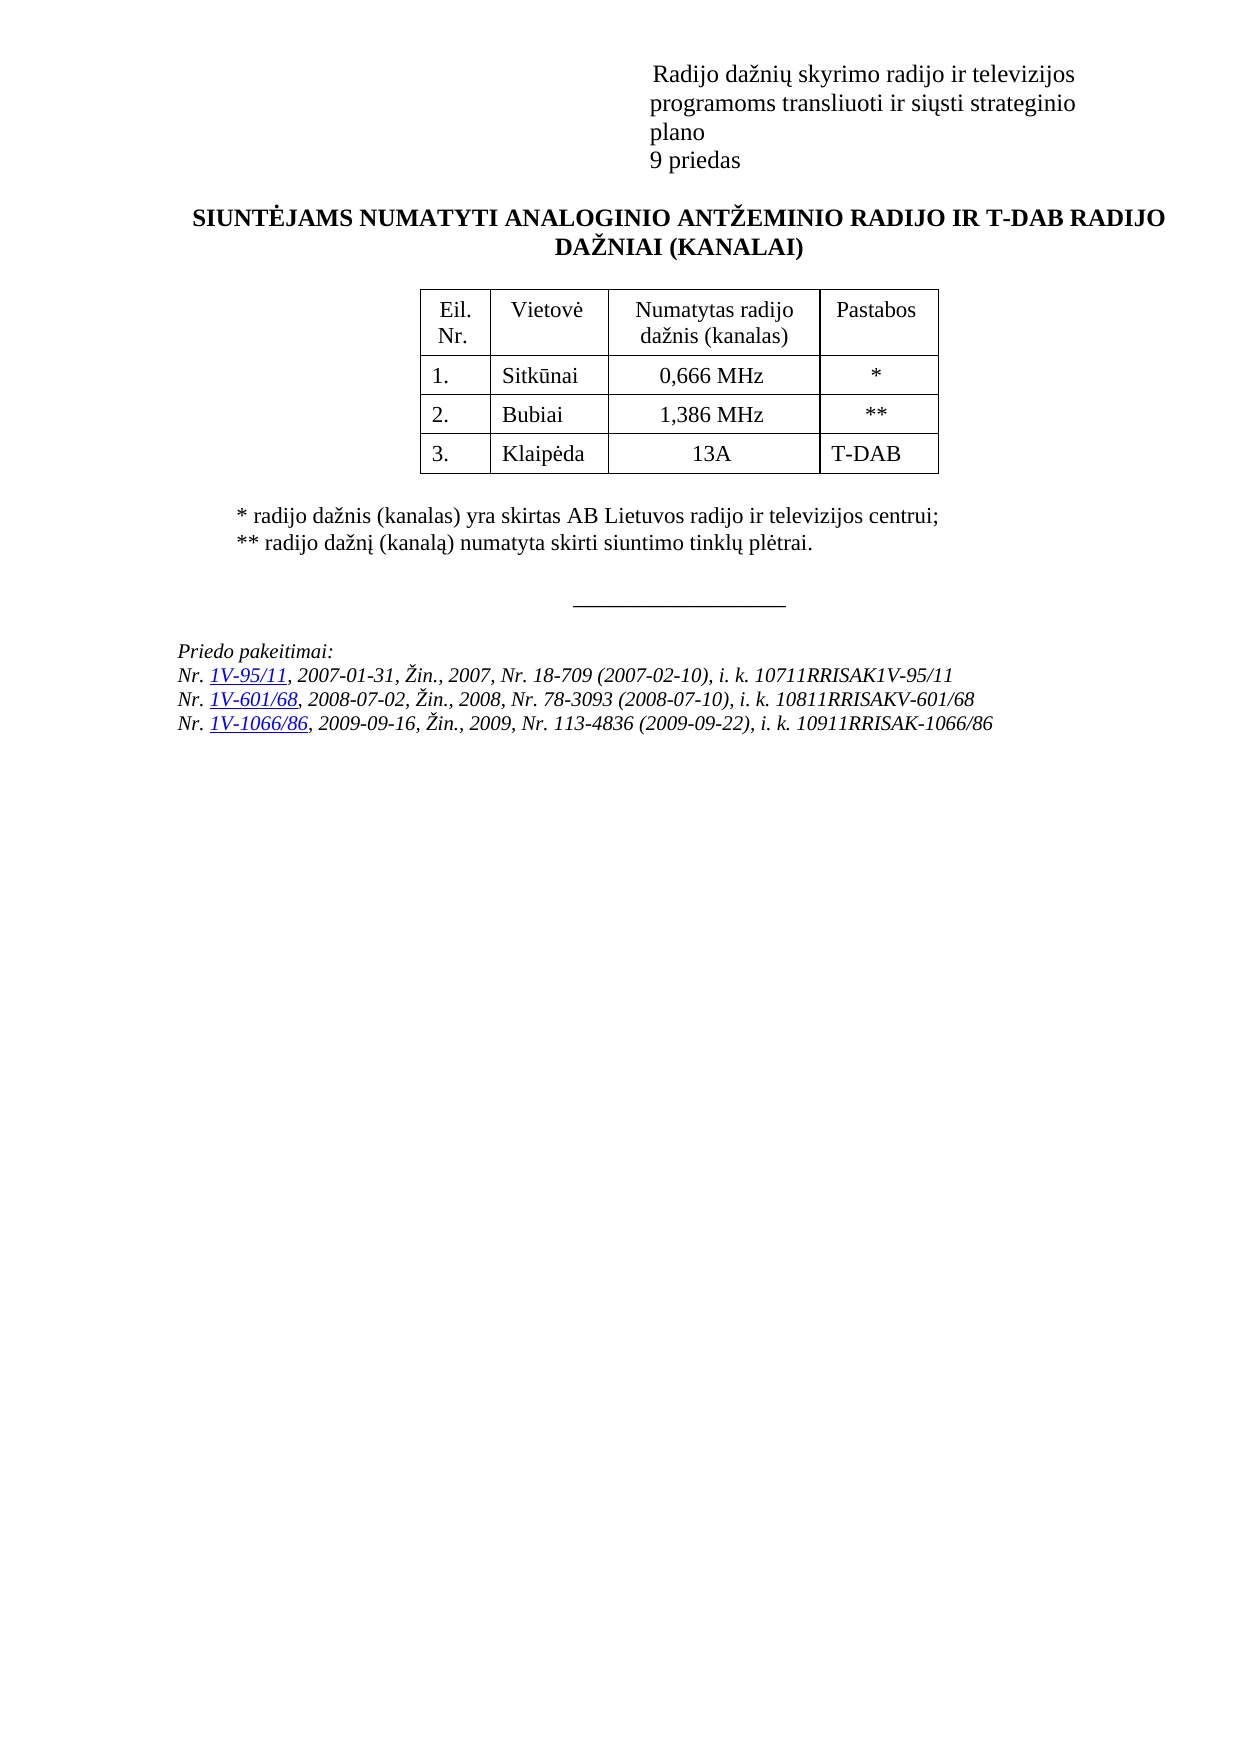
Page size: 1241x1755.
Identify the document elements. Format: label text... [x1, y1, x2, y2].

table_cell 1. [421, 356, 490, 394]
table_cell 13A [609, 434, 819, 472]
text Nr. 1V-601/68, 2008-07-02, Žin., 2008, Nr. 78-3093 (2008-07-10), i. k. 10811RRISAKV-601/68 [177, 687, 1181, 711]
table_cell 1,386 MHz [609, 395, 819, 433]
table_header Numatytas radijo dažnis (kanalas) [609, 290, 819, 355]
text SIUNTĖJAMS NUMATYTI ANALOGINIO ANTŽEMINIO RADIJO IR T-DAB RADIJO DAŽNIAI (KANALAI) [177, 203, 1181, 260]
table_cell Bubiai [491, 395, 608, 433]
text ** radijo dažnį (kanalą) numatyta skirti siuntimo tinklų plėtrai. [177, 529, 1181, 555]
table_cell Klaipėda [491, 434, 608, 472]
table_cell * [821, 356, 938, 394]
table_header Pastabos [821, 290, 938, 355]
text Priedo pakeitimai: [177, 639, 1181, 663]
text * radijo dažnis (kanalas) yra skirtas AB Lietuvos radijo ir televizijos centrui; [177, 502, 1181, 529]
table_cell Sitkūnai [491, 356, 608, 394]
text programoms transliuoti ir siųsti strateginio [649, 88, 1181, 117]
text Nr. 1V-1066/86, 2009-09-16, Žin., 2009, Nr. 113-4836 (2009-09-22), i. k. 10911RRISAK-1066/86 [177, 711, 1181, 735]
text Nr. 1V-95/11, 2007-01-31, Žin., 2007, Nr. 18-709 (2007-02-10), i. k. 10711RRISAK1V-95/11 [177, 663, 1181, 687]
table_header Eil. Nr. [421, 290, 490, 355]
text _________________ [177, 581, 1181, 610]
table_cell 3. [421, 434, 490, 472]
table_cell T-DAB [821, 434, 938, 472]
text 9 priedas [649, 145, 1181, 174]
table_header Vietovė [491, 290, 608, 355]
table_cell ** [821, 395, 938, 433]
text Radijo dažnių skyrimo radijo ir televizijos [652, 59, 1181, 88]
table_cell 2. [421, 395, 490, 433]
table_cell 0,666 MHz [609, 356, 819, 394]
text plano [649, 117, 1181, 145]
